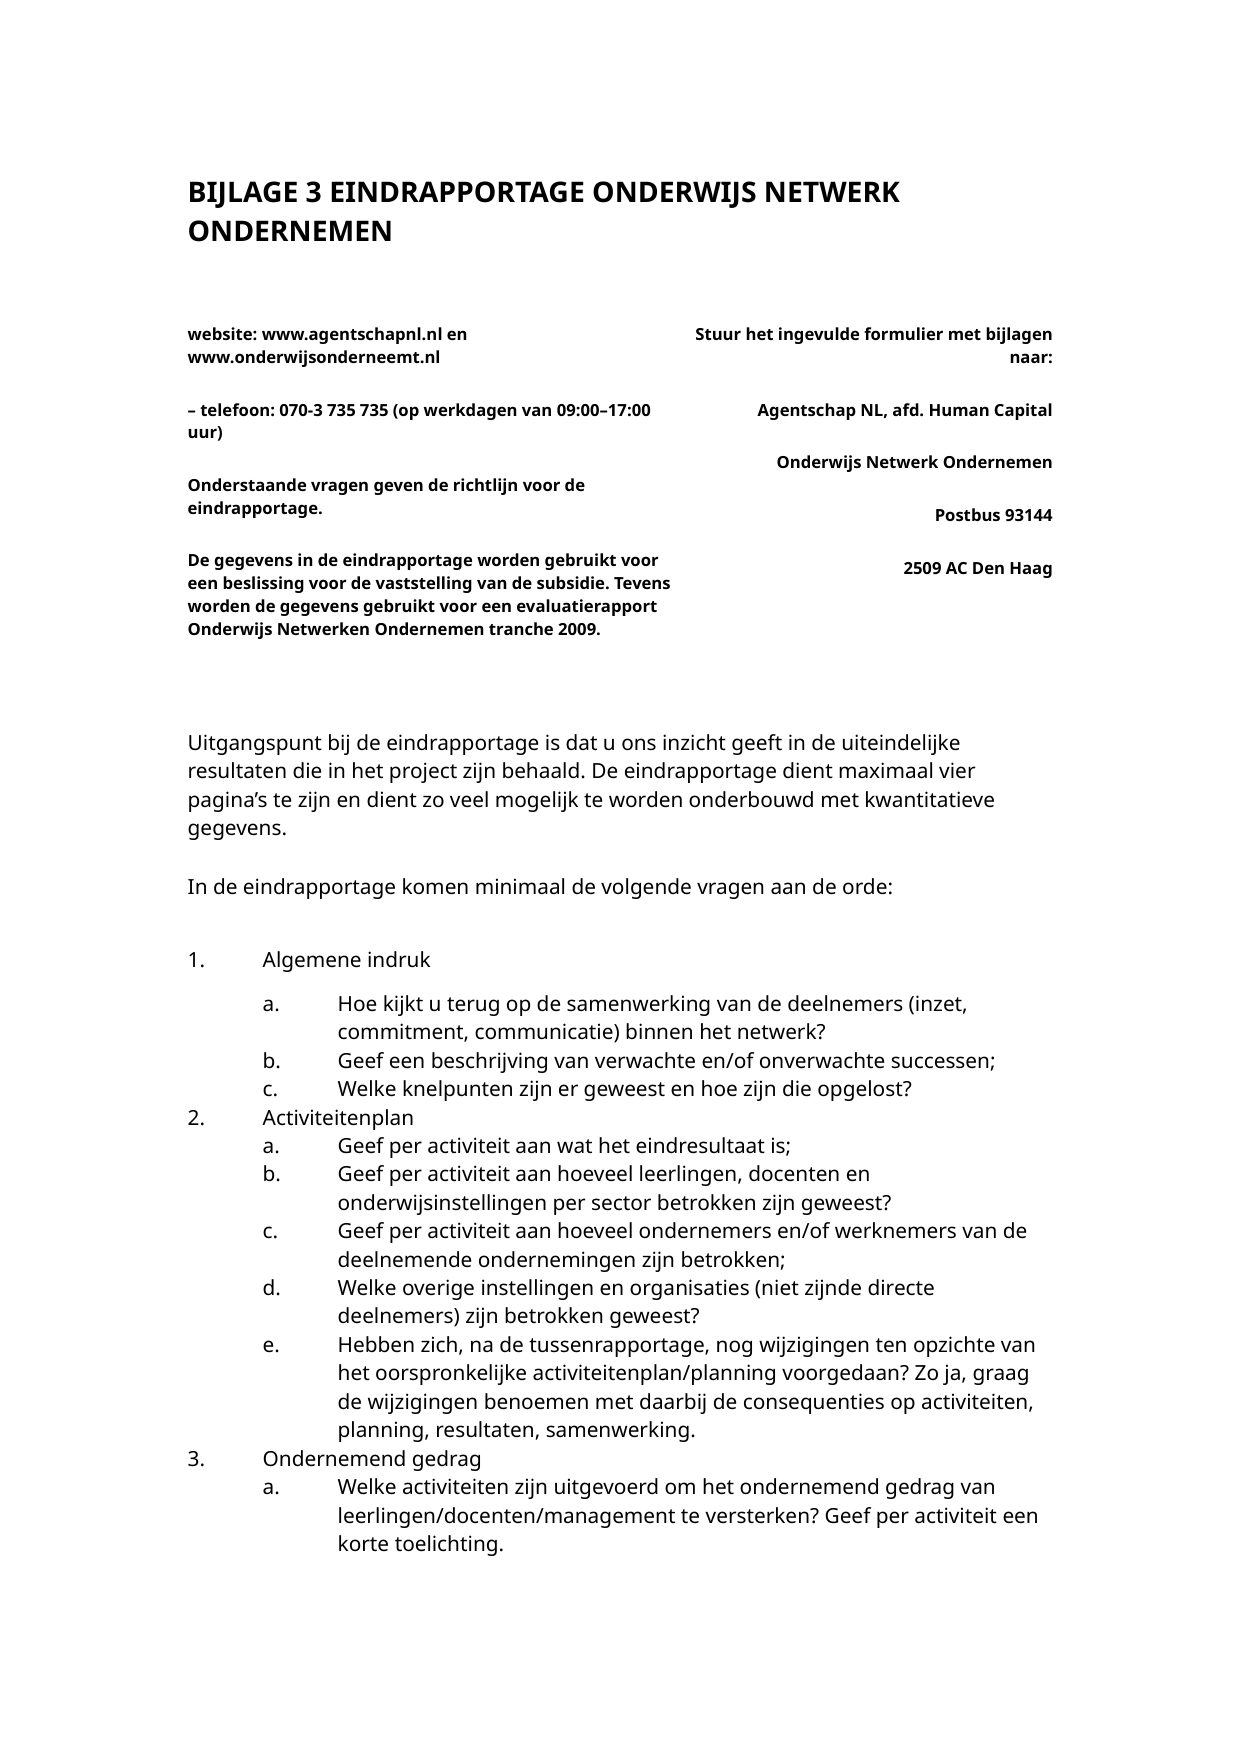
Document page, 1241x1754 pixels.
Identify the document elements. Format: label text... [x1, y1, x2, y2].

subtitle BIJLAGE 3 EINDRAPPORTAGE ONDERWIJS NETWERK ONDERNEMEN [187, 172, 1053, 250]
table_header Stuur het ingevulde formulier met bijlagen naar: Agentschap NL, afd. Human Capital Onderwijs Netwerk Ondernemen Postbus 93144 2509 AC Den Haag [689, 323, 1053, 670]
list Welke overige instellingen en organisaties (niet zijnde directe deelnemers) zijn betrokken geweest? [262, 1273, 1053, 1330]
list Geef per activiteit aan wat het eindresultaat is; [262, 1131, 1053, 1159]
list Ondernemend gedrag [187, 1444, 1053, 1472]
list Welke activiteiten zijn uitgevoerd om het ondernemend gedrag van leerlingen/docenten/management te versterken? Geef per activiteit een korte toelichting. [262, 1472, 1053, 1558]
text In de eindrapportage komen minimaal de volgende vragen aan de orde: [187, 872, 1053, 900]
list Algemene indruk [187, 945, 1053, 974]
list Activiteitenplan [187, 1103, 1053, 1131]
list Geef een beschrijving van verwachte en/of onverwachte successen; [262, 1046, 1053, 1074]
list Geef per activiteit aan hoeveel leerlingen, docenten en onderwijsinstellingen per sector betrokken zijn geweest? [262, 1159, 1053, 1216]
list Hoe kijkt u terug op de samenwerking van de deelnemers (inzet, commitment, communicatie) binnen het netwerk? [262, 989, 1053, 1046]
text Uitgangspunt bij de eindrapportage is dat u ons inzicht geeft in de uiteindelijke resultaten die in het project zijn behaald. De eindrapportage dient maximaal vier pagina’s te zijn en dient zo veel mogelijk te worden onderbouwd met kwantitatieve gegevens. [187, 728, 1053, 842]
list Hebben zich, na de tussenrapportage, nog wijzigingen ten opzichte van het oorspronkelijke activiteitenplan/planning voorgedaan? Zo ja, graag de wijzigingen benoemen met daarbij de consequenties op activiteiten, planning, resultaten, samenwerking. [262, 1330, 1053, 1444]
list Geef per activiteit aan hoeveel ondernemers en/of werknemers van de deelnemende ondernemingen zijn betrokken; [262, 1216, 1053, 1273]
table_header website: www.agentschapnl.nl en www.onderwijsonderneemt.nl – telefoon: 070-3 735 735 (op werkdagen van 09:00–17:00 uur) Onderstaande vragen geven de richtlijn voor de eindrapportage. De gegevens in de eindrapportage worden gebruikt voor een beslissing voor de vaststelling van de subsidie. Tevens worden de gegevens gebruikt voor een evaluatierapport Onderwijs Netwerken Ondernemen tranche 2009. [188, 323, 689, 670]
list Welke knelpunten zijn er geweest en hoe zijn die opgelost? [262, 1074, 1053, 1103]
